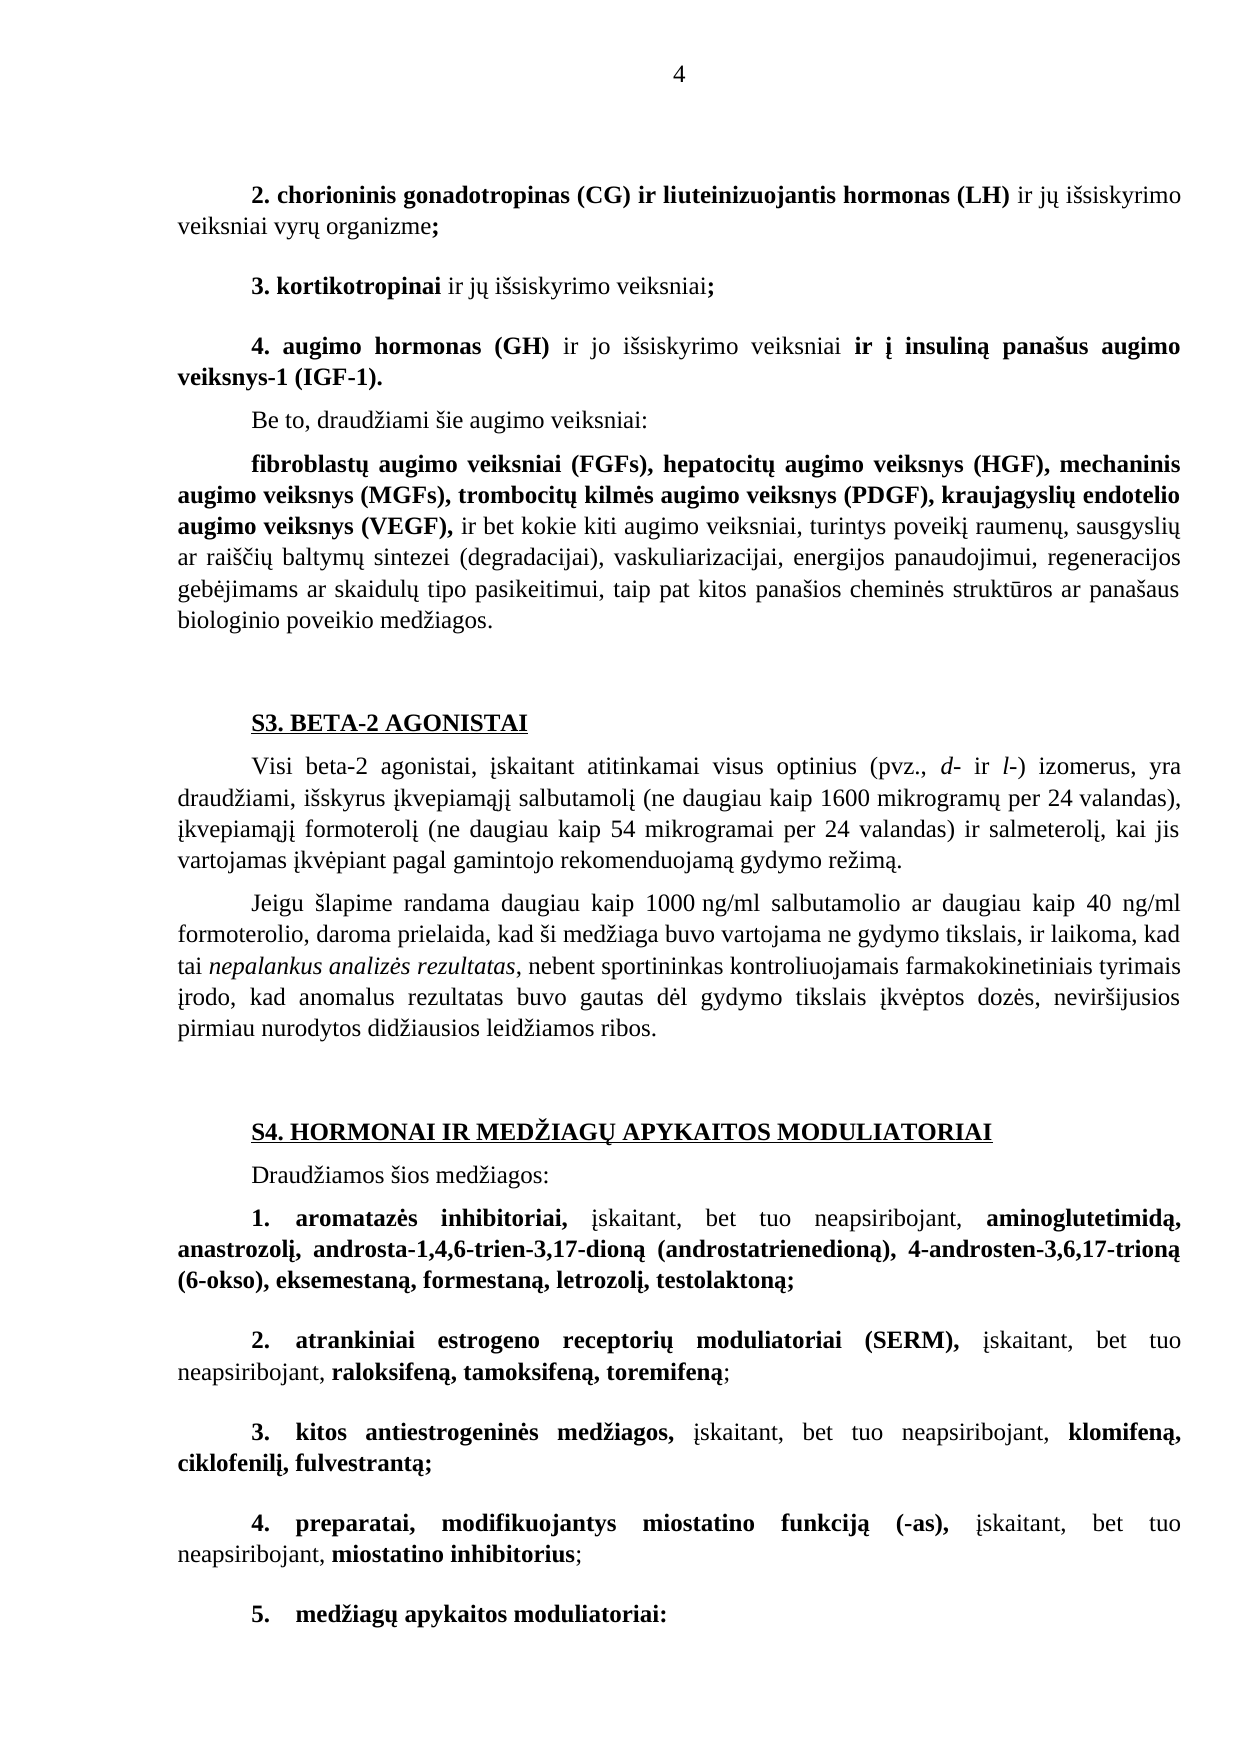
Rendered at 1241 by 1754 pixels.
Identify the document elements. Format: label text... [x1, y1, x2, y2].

text 2. atrankiniai estrogeno receptorių moduliatoriai (SERM), įskaitant, bet tuo neapsiribojant, raloksifeną, tamoksifeną, toremifeną; [177, 1323, 1181, 1386]
text Visi beta-2 agonistai, įskaitant atitinkamai visus optinius (pvz., d- ir l-) izomerus, yra draudžiami, išskyrus įkvepiamąjį salbutamolį (ne daugiau kaip 1600 mikrogramų per 24 valandas), įkvepiamąjį formoterolį (ne daugiau kaip 54 mikrogramai per 24 valandas) ir salmeterolį, kai jis vartojamas įkvėpiant pagal gamintojo rekomenduojamą gydymo režimą. [177, 749, 1181, 874]
text 1. aromatazės inhibitoriai, įskaitant, bet tuo neapsiribojant, aminoglutetimidą, anastrozolį, androsta-1,4,6-trien-3,17-dioną (androstatrienedioną), 4-androsten-3,6,17-trioną (6-okso), eksemestaną, formestaną, letrozolį, testolaktoną; [177, 1201, 1181, 1294]
text 4. preparatai, modifikuojantys miostatino funkciją (-as), įskaitant, bet tuo neapsiribojant, miostatino inhibitorius; [177, 1506, 1181, 1568]
text S4. HORMONAI IR MEDŽIAGŲ APYKAITOS MODULIATORIAI [177, 1114, 1181, 1145]
text 2. chorioninis gonadotropinas (CG) ir liuteinizuojantis hormonas (LH) ir jų išsiskyrimo veiksniai vyrų organizme; [177, 177, 1181, 240]
text 3. kitos antiestrogeninės medžiagos, įskaitant, bet tuo neapsiribojant, klomifeną, ciklofenilį, fulvestrantą; [177, 1414, 1181, 1477]
text 4. augimo hormonas (GH) ir jo išsiskyrimo veiksniai ir į insuliną panašus augimo veiksnys-1 (IGF-1). [177, 328, 1181, 391]
text Draudžiamos šios medžiagos: [177, 1157, 1181, 1188]
text 5. medžiagų apykaitos moduliatoriai: [177, 1597, 1181, 1628]
text Jeigu šlapime randama daugiau kaip 1000 ng/ml salbutamolio ar daugiau kaip 40 ng/ml formoterolio, daroma prielaida, kad ši medžiaga buvo vartojama ne gydymo tikslais, ir laikoma, kad tai nepalankus analizės rezultatas, nebent sportininkas kontroliuojamais farmakokinetiniais tyrimais įrodo, kad anomalus rezultatas buvo gautas dėl gydymo tikslais įkvėptos dozės, neviršijusios pirmiau nurodytos didžiausios leidžiamos ribos. [177, 886, 1181, 1042]
text fibroblastų augimo veiksniai (FGFs), hepatocitų augimo veiksnys (HGF), mechaninis augimo veiksnys (MGFs), trombocitų kilmės augimo veiksnys (PDGF), kraujagyslių endotelio augimo veiksnys (VEGF), ir bet kokie kiti augimo veiksniai, turintys poveikį raumenų, sausgyslių ar raiščių baltymų sintezei (degradacijai), vaskuliarizacijai, energijos panaudojimui, regeneracijos gebėjimams ar skaidulų tipo pasikeitimui, taip pat kitos panašios cheminės struktūros ar panašaus biologinio poveikio medžiagos. [177, 446, 1181, 634]
text Be to, draudžiami šie augimo veiksniai: [177, 403, 1181, 434]
text S3. BETA-2 AGONISTAI [177, 706, 1181, 737]
text 3. kortikotropinai ir jų išsiskyrimo veiksniai; [177, 268, 1181, 300]
